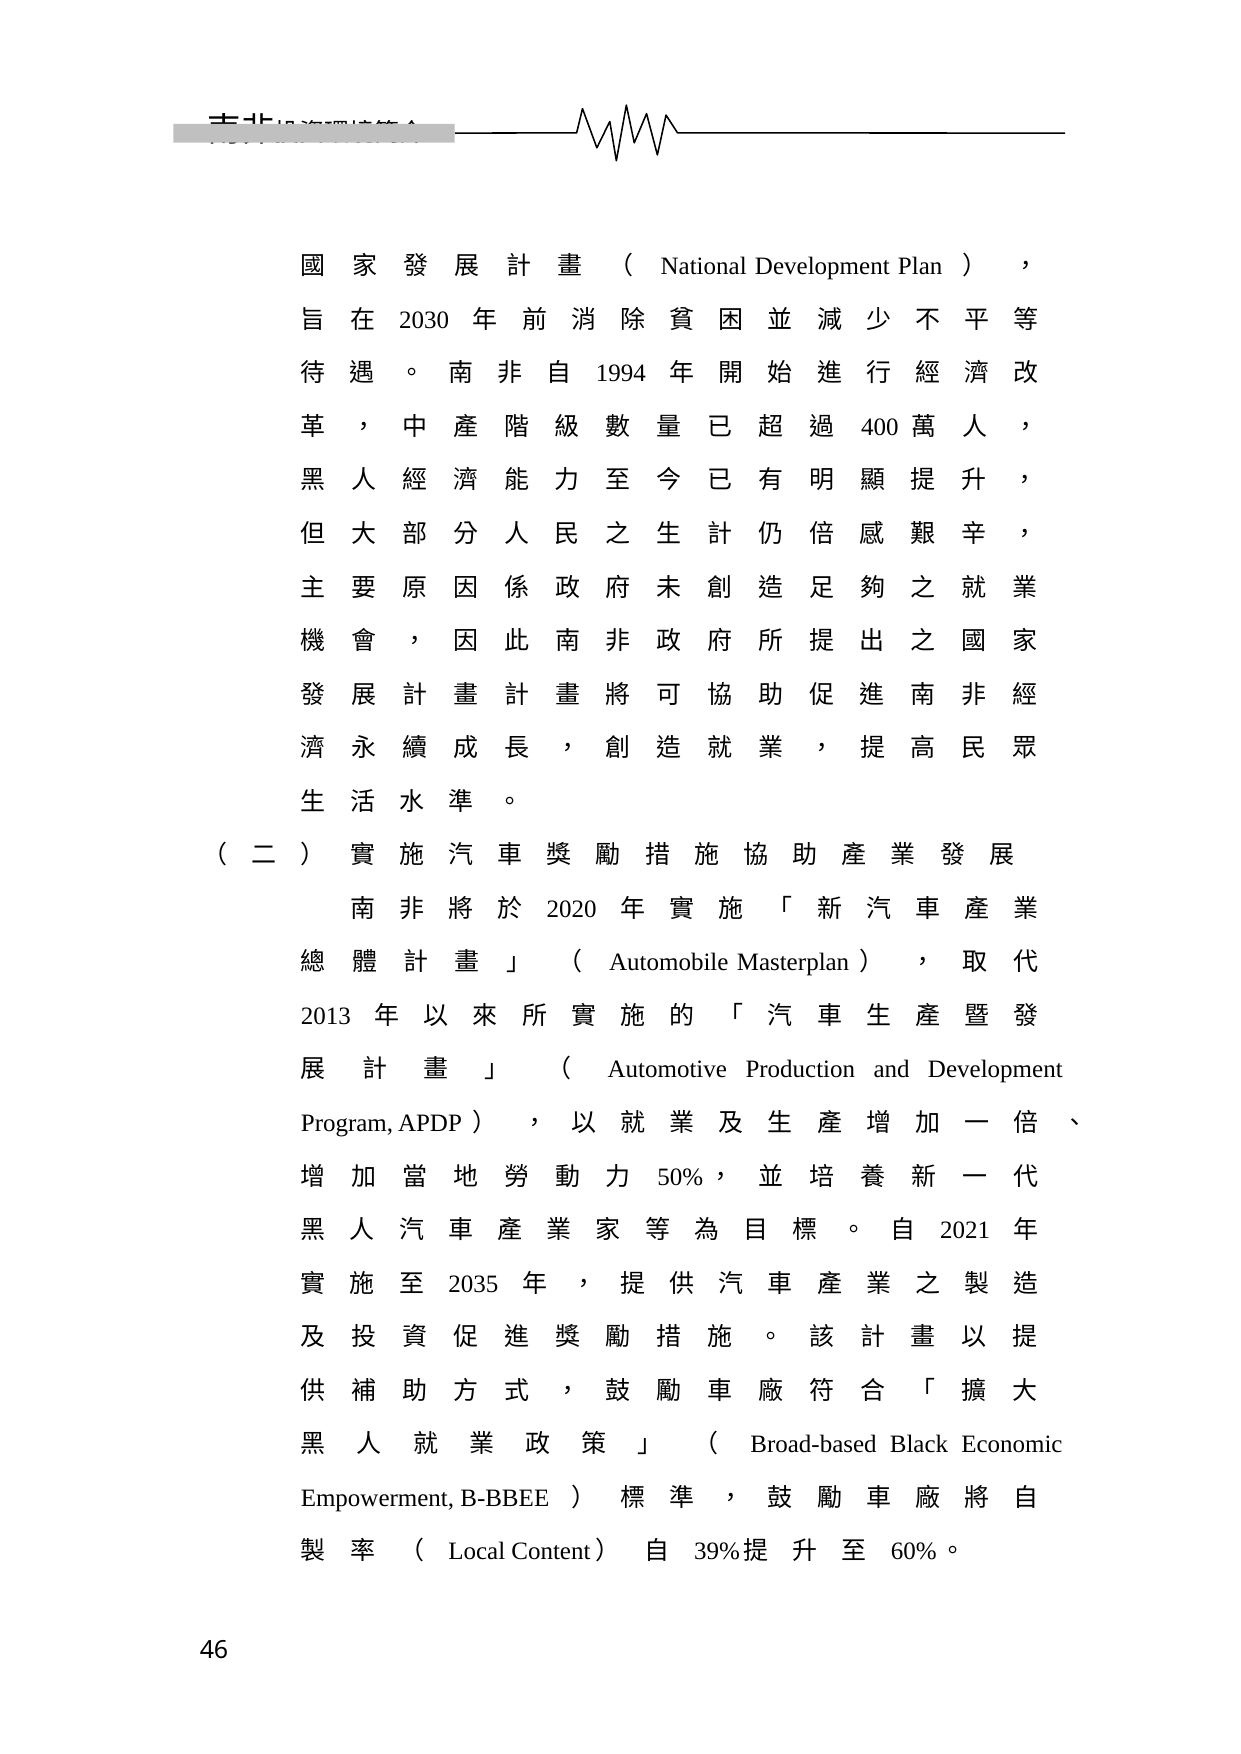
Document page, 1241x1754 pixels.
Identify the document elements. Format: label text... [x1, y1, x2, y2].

text 南非將於2020年實施「新汽車產業總體計畫」（Automobile Masterplan），取代2013年以來所實施的「汽車生產暨發展計畫」（Automotive Production and Development Program, APDP），以就業及生產增加一倍、增加當地勞動力50%，並培養新一代黑人汽車產業家等為目標。自2021年實施至2035年，提供汽車產業之製造及投資促進獎勵措施。該計畫以提供補助方式，鼓勵車廠符合「擴大黑人就業政策」（Broad-based Black Economic Empowerment, B-BBEE）標準，鼓勵車廠將自製率（Local Content）自39%提升至60%。 [276, 880, 1063, 1576]
text （二）實施汽車獎勵措施協助產業發展 [202, 826, 1063, 880]
text 國家發展計畫（National Development Plan），旨在2030年前消除貧困並減少不平等待遇。南非自1994年開始進行經濟改革，中產階級數量已超過400萬人，黑人經濟能力至今已有明顯提升，但大部分人民之生計仍倍感艱辛，主要原因係政府未創造足夠之就業機會，因此南非政府所提出之國家發展計畫計畫將可協助促進南非經濟永續成長，創造就業，提高民眾生活水準。 [276, 237, 1063, 826]
